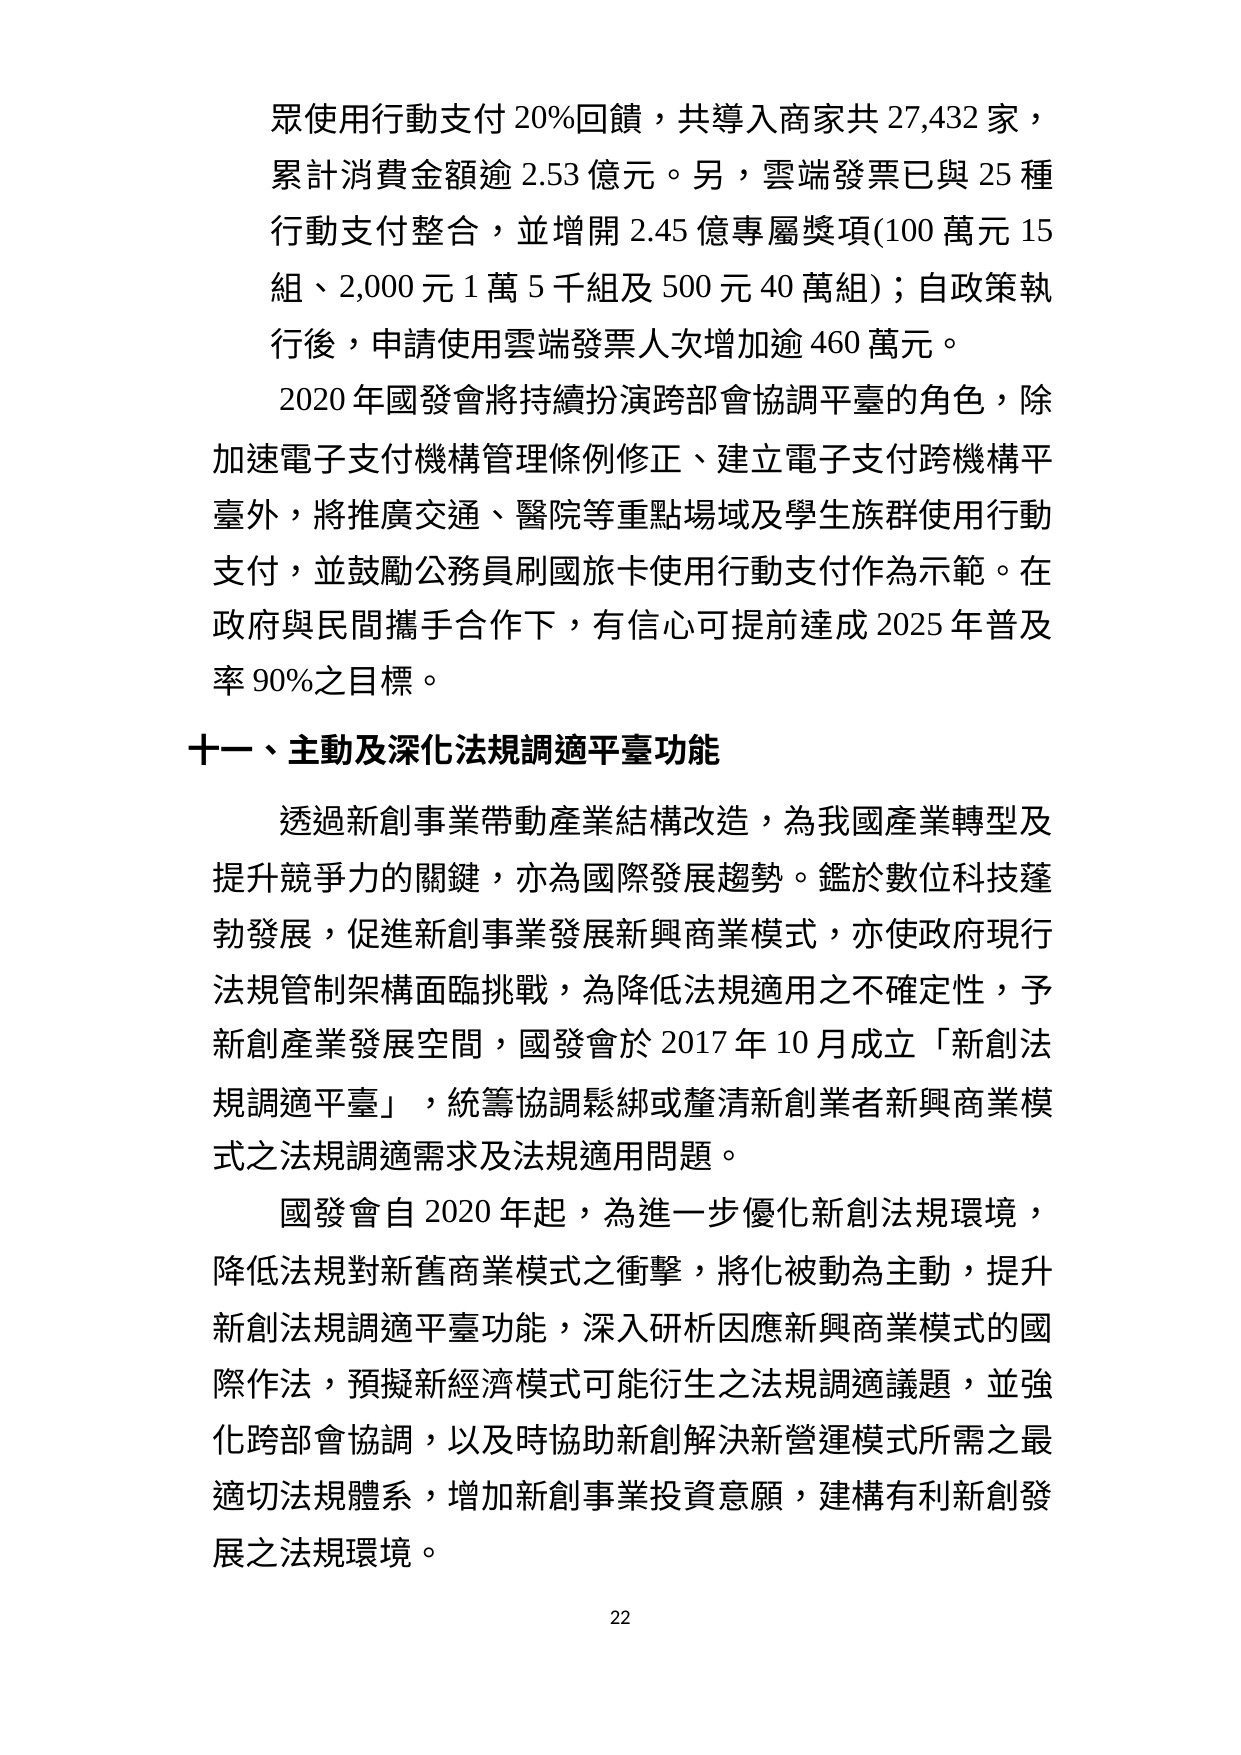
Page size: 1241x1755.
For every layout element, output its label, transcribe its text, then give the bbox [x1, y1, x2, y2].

subtitle 十一、主動及深化法規調適平臺功能 [187, 720, 1053, 776]
text 國發會自2020年起，為進一步優化新創法規環境，降低法規對新舊商業模式之衝擊，將化被動為主動，提升新創法規調適平臺功能，深入研析因應新興商業模式的國際作法，預擬新經濟模式可能衍生之法規調適議題，並強化跨部會協調，以及時協助新創解決新營運模式所需之最適切法規體系，增加新創事業投資意願，建構有利新創發展之法規環境。 [212, 1182, 1053, 1576]
text 透過新創事業帶動產業結構改造，為我國產業轉型及提升競爭力的關鍵，亦為國際發展趨勢。鑑於數位科技蓬勃發展，促進新創事業發展新興商業模式，亦使政府現行法規管制架構面臨挑戰，為降低法規適用之不確定性，予新創產業發展空間，國發會於2017年10月成立「新創法規調適平臺」，統籌協調鬆綁或釐清新創業者新興商業模式之法規調適需求及法規適用問題。 [212, 789, 1053, 1182]
text 眾使用行動支付20%回饋，共導入商家共27,432家，累計消費金額逾2.53億元。另，雲端發票已與25種行動支付整合，並增開2.45億專屬獎項(100萬元15組、2,000元1萬5千組及500元40萬組)；自政策執行後，申請使用雲端發票人次增加逾460萬元。 [270, 89, 1053, 370]
text 2020年國發會將持續扮演跨部會協調平臺的角色，除加速電子支付機構管理條例修正、建立電子支付跨機構平臺外，將推廣交通、醫院等重點場域及學生族群使用行動支付，並鼓勵公務員刷國旅卡使用行動支付作為示範。在政府與民間攜手合作下，有信心可提前達成2025年普及率90%之目標。 [212, 370, 1053, 707]
